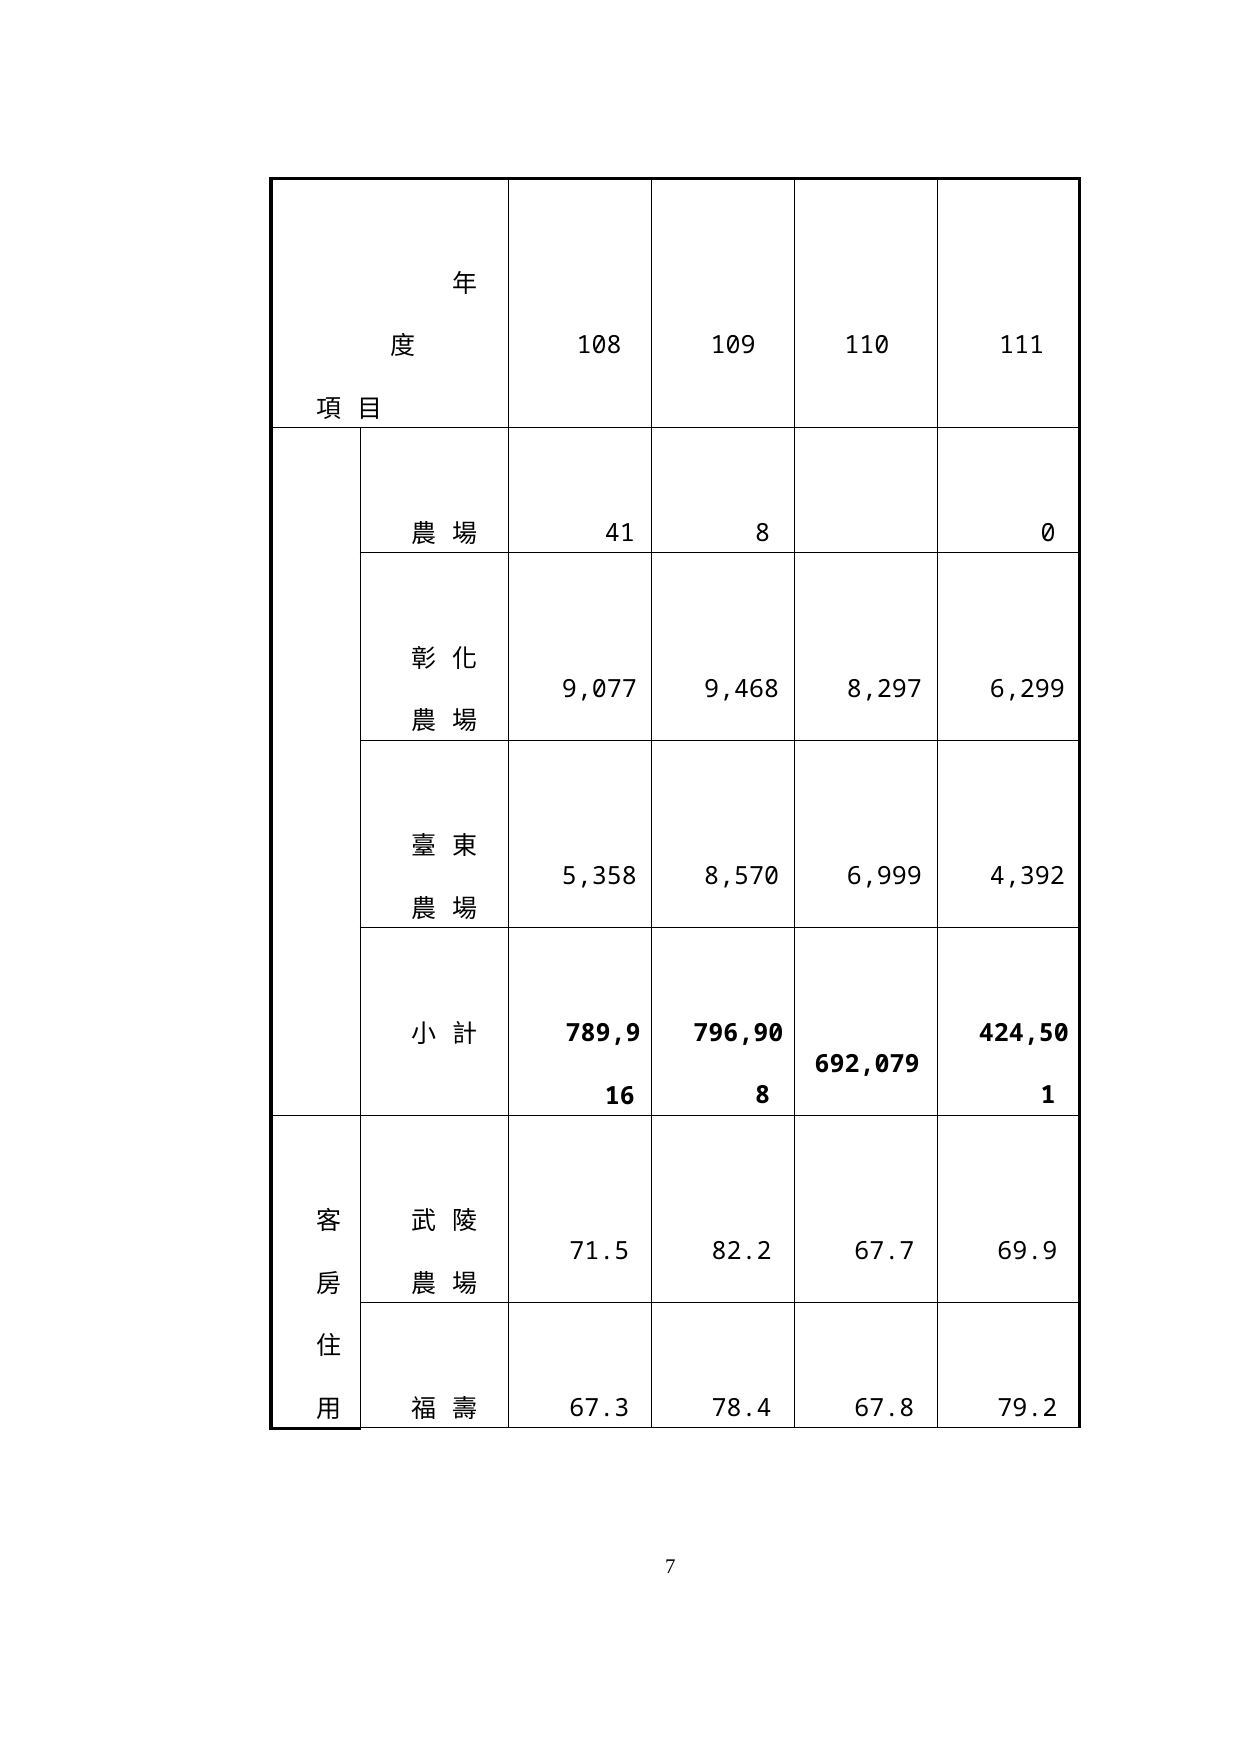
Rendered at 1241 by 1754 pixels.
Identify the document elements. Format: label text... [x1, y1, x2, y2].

table_cell 67.8 [795, 1303, 937, 1427]
table_cell 4,392 [938, 741, 1078, 927]
table_header 108 [509, 180, 651, 427]
table_cell 8 [652, 428, 794, 552]
table_cell 41 [509, 428, 651, 552]
table_cell 67.3 [509, 1303, 651, 1427]
table_cell 8,570 [652, 741, 794, 927]
table_cell 79.2 [938, 1303, 1078, 1427]
table_cell 6,299 [938, 553, 1078, 740]
table_cell 69.9 [938, 1116, 1078, 1302]
table_cell 67.7 [795, 1116, 937, 1302]
table_cell 789,916 [509, 928, 651, 1115]
table_cell 692,079 [795, 928, 937, 1115]
table_cell [273, 428, 360, 1115]
table_cell 796,908 [652, 928, 794, 1115]
table_cell 農場 [361, 428, 508, 552]
table_cell 78.4 [652, 1303, 794, 1427]
table_header 110 [795, 180, 937, 427]
table_cell 71.5 [509, 1116, 651, 1302]
table_cell 424,501 [938, 928, 1078, 1115]
table_cell 小計 [361, 928, 508, 1115]
table_cell 客房 住用 [273, 1116, 360, 1427]
table_cell 臺東農場 [361, 741, 508, 927]
table_cell 彰化農場 [361, 553, 508, 740]
table_cell [795, 428, 937, 552]
table_cell 武陵農場 [361, 1116, 508, 1302]
table_cell 5,358 [509, 741, 651, 927]
table_cell 9,077 [509, 553, 651, 740]
table_header 109 [652, 180, 794, 427]
table_header 年度 項目 [273, 180, 508, 427]
table_header 111 [938, 180, 1078, 427]
table_cell 福壽 [361, 1303, 508, 1427]
table_cell 6,999 [795, 741, 937, 927]
table_cell 8,297 [795, 553, 937, 740]
table_cell 9,468 [652, 553, 794, 740]
table_cell 0 [938, 428, 1078, 552]
table_cell 82.2 [652, 1116, 794, 1302]
